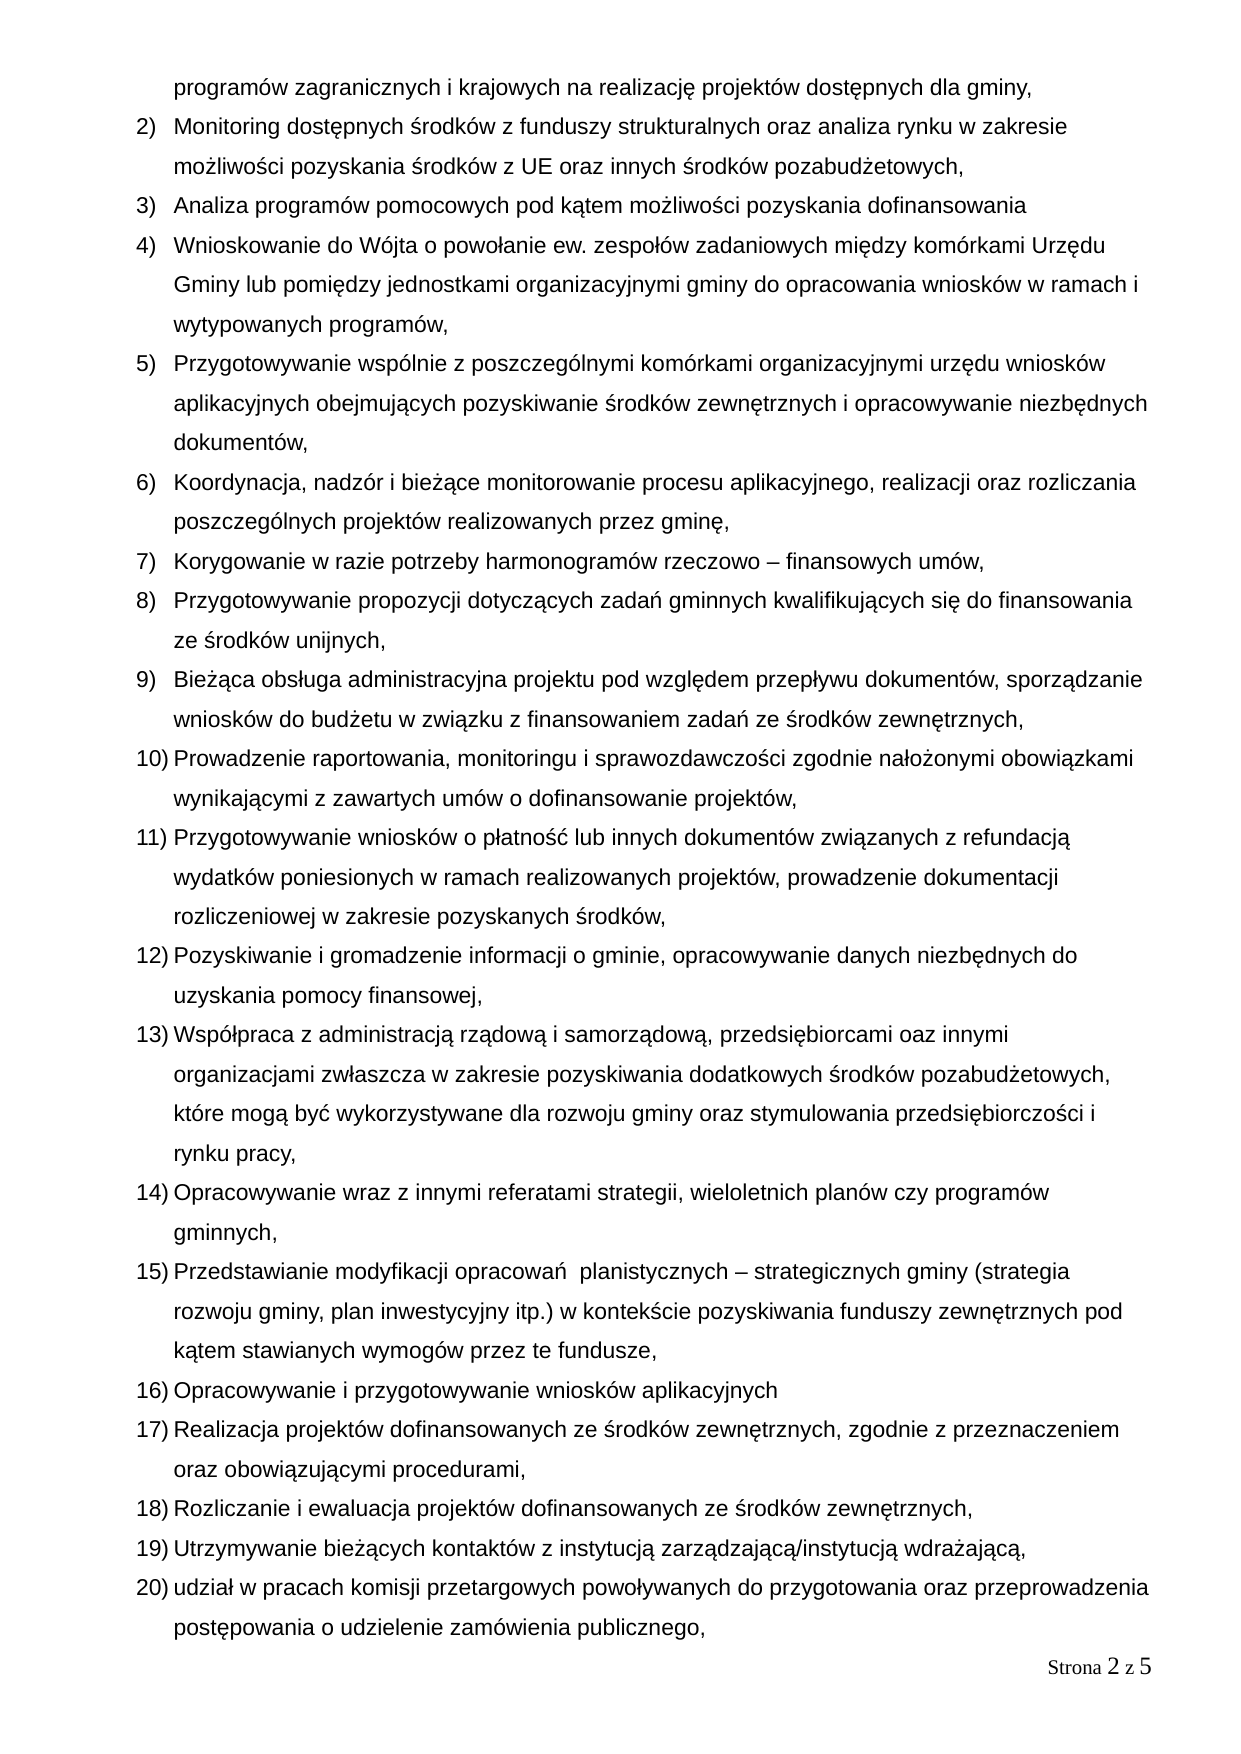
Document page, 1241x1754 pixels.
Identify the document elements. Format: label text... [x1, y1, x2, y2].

list Utrzymywanie bieżących kontaktów z instytucją zarządzającą/instytucją wdrażającą, [136, 1534, 1152, 1561]
list Koordynacja, nadzór i bieżące monitorowanie procesu aplikacyjnego, realizacji oraz rozliczania poszczególnych projektów realizowanych przez gminę, [136, 469, 1152, 534]
list Wnioskowanie do Wójta o powołanie ew. zespołów zadaniowych między komórkami Urzędu Gminy lub pomiędzy jednostkami organizacyjnymi gminy do opracowania wniosków w ramach i wytypowanych programów, [136, 232, 1152, 337]
list Bieżąca obsługa administracyjna projektu pod względem przepływu dokumentów, sporządzanie wniosków do budżetu w związku z finansowaniem zadań ze środków zewnętrznych, [136, 666, 1152, 732]
list udział w pracach komisji przetargowych powoływanych do przygotowania oraz przeprowadzenia postępowania o udzielenie zamówienia publicznego, [136, 1574, 1152, 1640]
list Realizacja projektów dofinansowanych ze środków zewnętrznych, zgodnie z przeznaczeniem oraz obowiązującymi procedurami, [136, 1416, 1152, 1482]
list Opracowywanie wraz z innymi referatami strategii, wieloletnich planów czy programów gminnych, [136, 1179, 1152, 1245]
list programów zagranicznych i krajowych na realizację projektów dostępnych dla gminy, [136, 74, 1152, 100]
list Współpraca z administracją rządową i samorządową, przedsiębiorcami oaz innymi organizacjami zwłaszcza w zakresie pozyskiwania dodatkowych środków pozabudżetowych, które mogą być wykorzystywane dla rozwoju gminy oraz stymulowania przedsiębiorczości i rynku pracy, [136, 1021, 1152, 1166]
list Przedstawianie modyfikacji opracowań planistycznych – strategicznych gminy (strategia rozwoju gminy, plan inwestycyjny itp.) w kontekście pozyskiwania funduszy zewnętrznych pod kątem stawianych wymogów przez te fundusze, [136, 1258, 1152, 1363]
list Korygowanie w razie potrzeby harmonogramów rzeczowo – finansowych umów, [136, 548, 1152, 574]
list Analiza programów pomocowych pod kątem możliwości pozyskania dofinansowania [136, 192, 1152, 219]
list Przygotowywanie propozycji dotyczących zadań gminnych kwalifikujących się do finansowania ze środków unijnych, [136, 587, 1152, 653]
list Rozliczanie i ewaluacja projektów dofinansowanych ze środków zewnętrznych, [136, 1495, 1152, 1521]
list Monitoring dostępnych środków z funduszy strukturalnych oraz analiza rynku w zakresie możliwości pozyskania środków z UE oraz innych środków pozabudżetowych, [136, 113, 1152, 179]
list Prowadzenie raportowania, monitoringu i sprawozdawczości zgodnie nałożonymi obowiązkami wynikającymi z zawartych umów o dofinansowanie projektów, [136, 745, 1152, 811]
list Opracowywanie i przygotowywanie wniosków aplikacyjnych [136, 1377, 1152, 1403]
list Przygotowywanie wspólnie z poszczególnymi komórkami organizacyjnymi urzędu wniosków aplikacyjnych obejmujących pozyskiwanie środków zewnętrznych i opracowywanie niezbędnych dokumentów, [136, 350, 1152, 456]
list Pozyskiwanie i gromadzenie informacji o gminie, opracowywanie danych niezbędnych do uzyskania pomocy finansowej, [136, 942, 1152, 1008]
list Przygotowywanie wniosków o płatność lub innych dokumentów związanych z refundacją wydatków poniesionych w ramach realizowanych projektów, prowadzenie dokumentacji rozliczeniowej w zakresie pozyskanych środków, [136, 824, 1152, 929]
